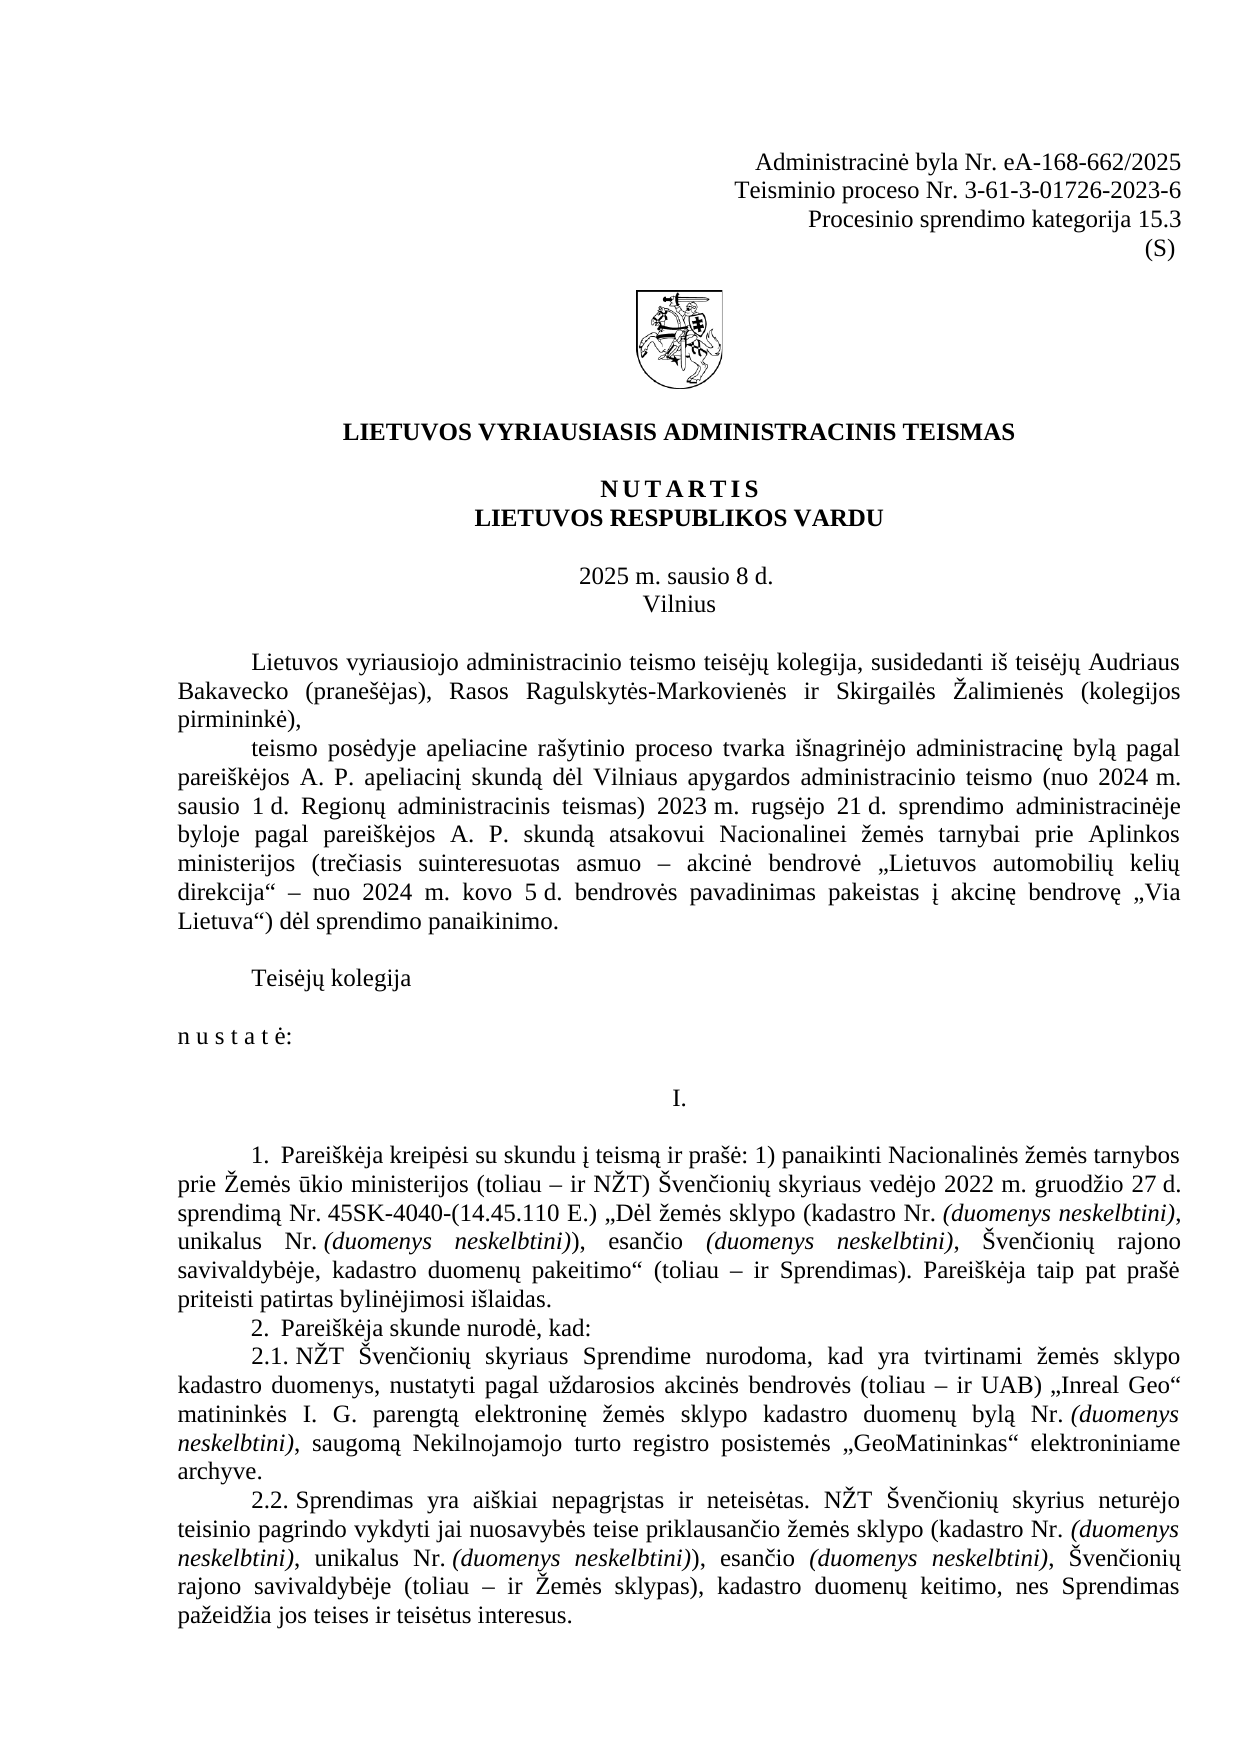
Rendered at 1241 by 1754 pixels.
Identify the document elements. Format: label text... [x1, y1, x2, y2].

text Lietuvos vyriausiojo administracinio teismo teisėjų kolegija, susidedanti iš teisėjų Audriaus Bakavecko (pranešėjas), Rasos Ragulskytės-Markovienės ir Skirgailės Žalimienės (kolegijos pirmininkė), [177, 647, 1181, 733]
text NUTARTIS [177, 474, 1181, 503]
text I. [177, 1083, 1181, 1111]
text 2. Pareiškėja skunde nurodė, kad: [177, 1313, 1181, 1341]
text LIETUVOS RESPUBLIKOS VARDU [177, 503, 1181, 532]
text teismo posėdyje apeliacine rašytinio proceso tvarka išnagrinėjo administracinę bylą pagal pareiškėjos A. P. apeliacinį skundą dėl Vilniaus apygardos administracinio teismo (nuo 2024 m. sausio 1 d. Regionų administracinis teismas) 2023 m. rugsėjo 21 d. sprendimo administracinėje byloje pagal pareiškėjos A. P. skundą atsakovui Nacionalinei žemės tarnybai prie Aplinkos ministerijos (trečiasis suinteresuotas asmuo – akcinė bendrovė „Lietuvos automobilių kelių direkcija“ – nuo 2024 m. kovo 5 d. bendrovės pavadinimas pakeistas į akcinę bendrovę „Via Lietuva“) dėl sprendimo panaikinimo. [177, 733, 1181, 934]
text Vilnius [177, 589, 1181, 618]
text 1. Pareiškėja kreipėsi su skundu į teismą ir prašė: 1) panaikinti Nacionalinės žemės tarnybos prie Žemės ūkio ministerijos (toliau – ir NŽT) Švenčionių skyriaus vedėjo 2022 m. gruodžio 27 d. sprendimą Nr. 45SK-4040-(14.45.110 E.) „Dėl žemės sklypo (kadastro Nr. (duomenys neskelbtini), unikalus Nr. (duomenys neskelbtini)), esančio (duomenys neskelbtini), Švenčionių rajono savivaldybėje, kadastro duomenų pakeitimo“ (toliau – ir Sprendimas). Pareiškėja taip pat prašė priteisti patirtas bylinėjimosi išlaidas. [177, 1140, 1181, 1313]
text 2.2. Sprendimas yra aiškiai nepagrįstas ir neteisėtas. NŽT Švenčionių skyrius neturėjo teisinio pagrindo vykdyti jai nuosavybės teise priklausančio žemės sklypo (kadastro Nr. (duomenys neskelbtini), unikalus Nr. (duomenys neskelbtini)), esančio (duomenys neskelbtini), Švenčionių rajono savivaldybėje (toliau – ir Žemės sklypas), kadastro duomenų keitimo, nes Sprendimas pažeidžia jos teises ir teisėtus interesus. [177, 1485, 1181, 1629]
text nustatė: [177, 1021, 1181, 1049]
text LIETUVOS VYRIAUSIASIS ADMINISTRACINIS TEISMAS [177, 417, 1181, 446]
text (S) [177, 233, 1181, 262]
text Administracinė byla Nr. eA-168-662/2025 [177, 147, 1181, 176]
text 2025 m. sausio 8 d. [177, 561, 1181, 589]
text 2.1. NŽT Švenčionių skyriaus Sprendime nurodoma, kad yra tvirtinami žemės sklypo kadastro duomenys, nustatyti pagal uždarosios akcinės bendrovės (toliau – ir UAB) „Inreal Geo“ matininkės I. G. parengtą elektroninę žemės sklypo kadastro duomenų bylą Nr. (duomenys neskelbtini), saugomą Nekilnojamojo turto registro posistemės „GeoMatininkas“ elektroniniame archyve. [177, 1341, 1181, 1485]
text Teisminio proceso Nr. 3-61-3-01726-2023-6 [177, 176, 1181, 204]
text Teisėjų kolegija [177, 963, 1181, 992]
text Procesinio sprendimo kategorija 15.3 [177, 204, 1181, 233]
